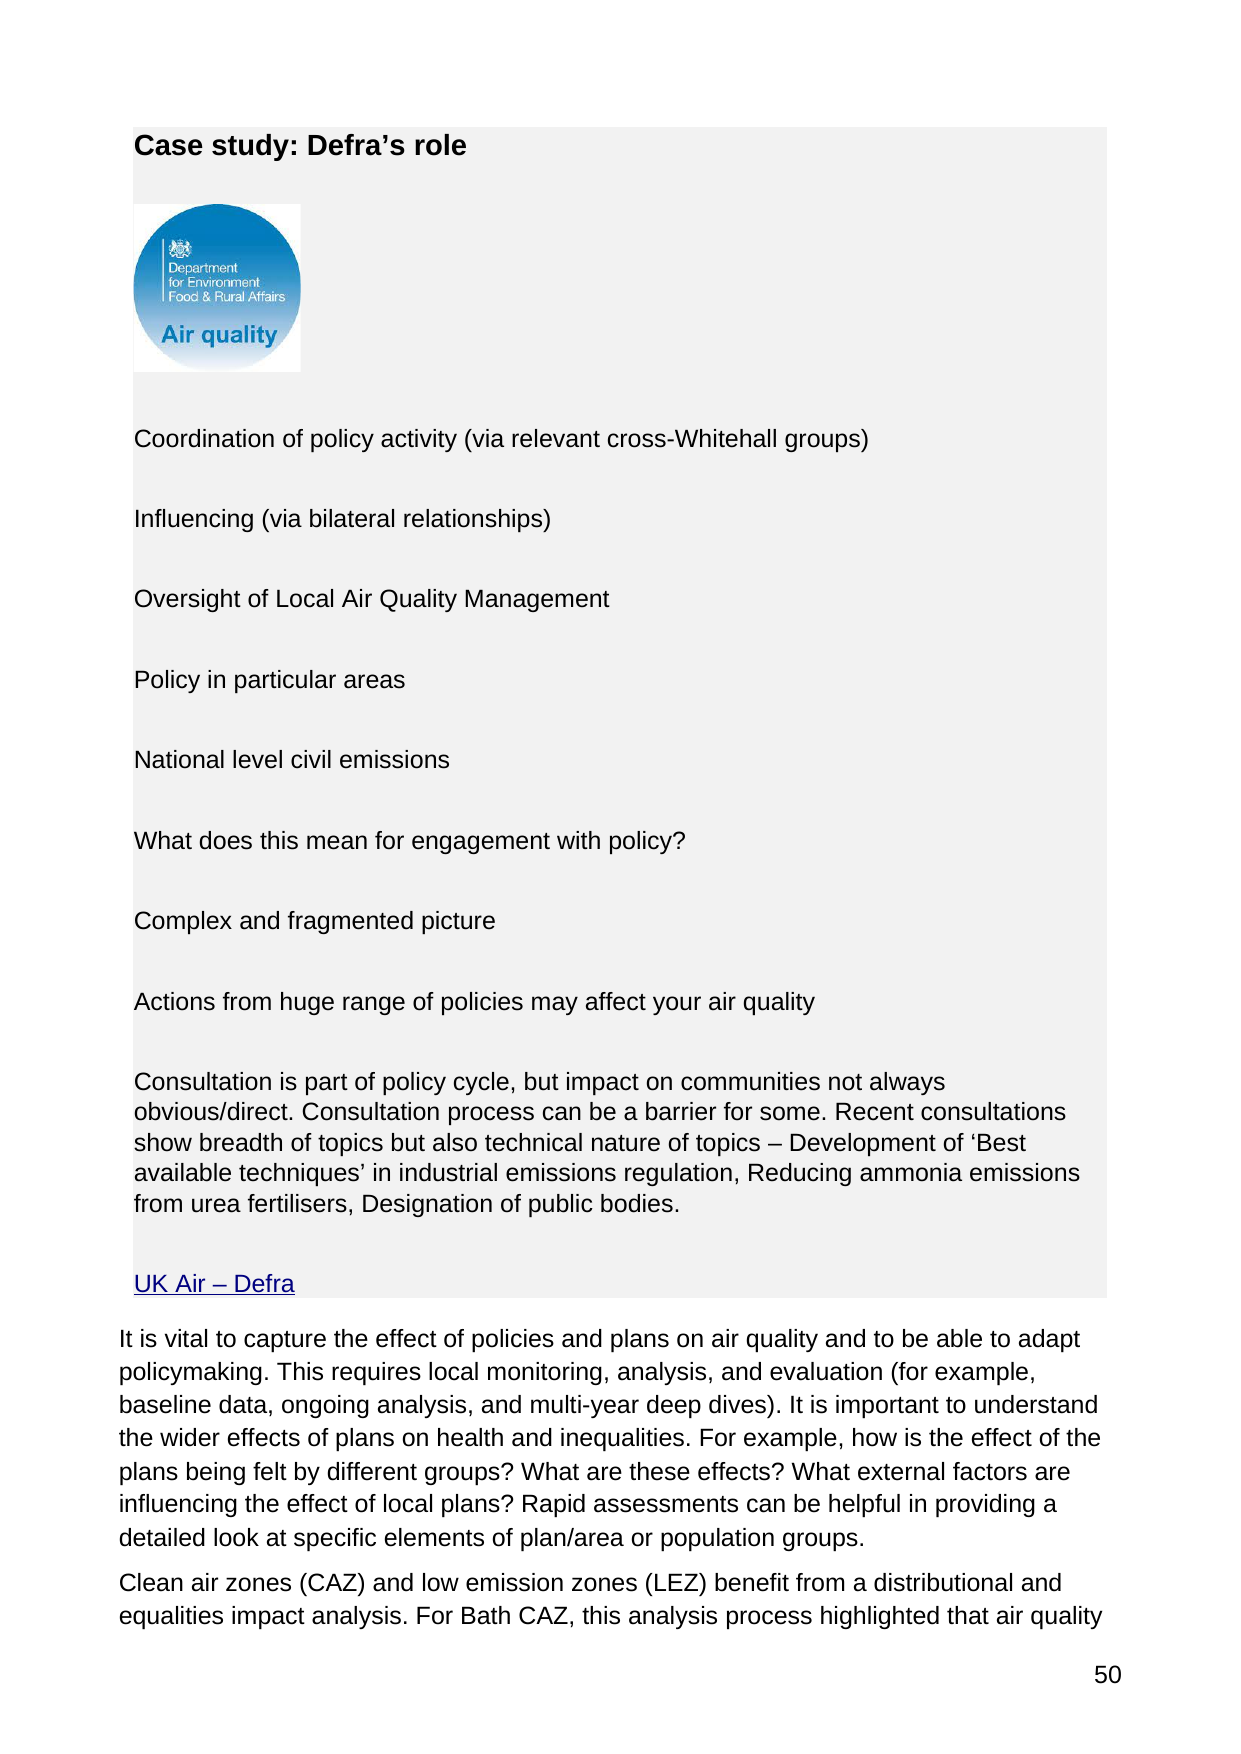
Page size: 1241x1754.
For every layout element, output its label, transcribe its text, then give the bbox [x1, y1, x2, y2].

text Complex and fragmented picture [133, 906, 1107, 935]
text National level civil emissions [133, 745, 1107, 774]
text Policy in particular areas [133, 665, 1107, 693]
text It is vital to capture the effect of policies and plans on air quality and to be able to adapt policymaking. This requires local monitoring, analysis, and evaluation (for example, baseline data, ongoing analysis, and multi-year deep dives). It is important to understand the wider effects of plans on health and inequalities. For example, how is the effect of the plans being felt by different groups? What are these effects? What external factors are influencing the effect of local plans? Rapid assessments can be helpful in providing a detailed look at specific elements of plan/area or population groups. [118, 1324, 1122, 1551]
text Oversight of Local Air Quality Management [133, 584, 1107, 613]
text Consultation is part of policy cycle, but impact on communities not always obvious/direct. Consultation process can be a barrier for some. Recent consultations show breadth of topics but also technical nature of topics – Development of ‘Best available techniques’ in industrial emissions regulation, Reducing ammonia emissions from urea fertilisers, Designation of public bodies. [133, 1067, 1107, 1217]
text Actions from huge range of policies may affect your air quality [133, 986, 1107, 1015]
text Clean air zones (CAZ) and low emission zones (LEZ) benefit from a distributional and equalities impact analysis. For Bath CAZ, this analysis process highlighted that air quality [118, 1568, 1122, 1630]
subtitle Case study: Defra’s role [133, 127, 1107, 161]
text UK Air – Defra [133, 1269, 1107, 1298]
text What does this mean for engagement with policy? [133, 826, 1107, 854]
text Influencing (via bilateral relationships) [133, 504, 1107, 533]
text Coordination of policy activity (via relevant cross-Whitehall groups) [133, 423, 1107, 452]
